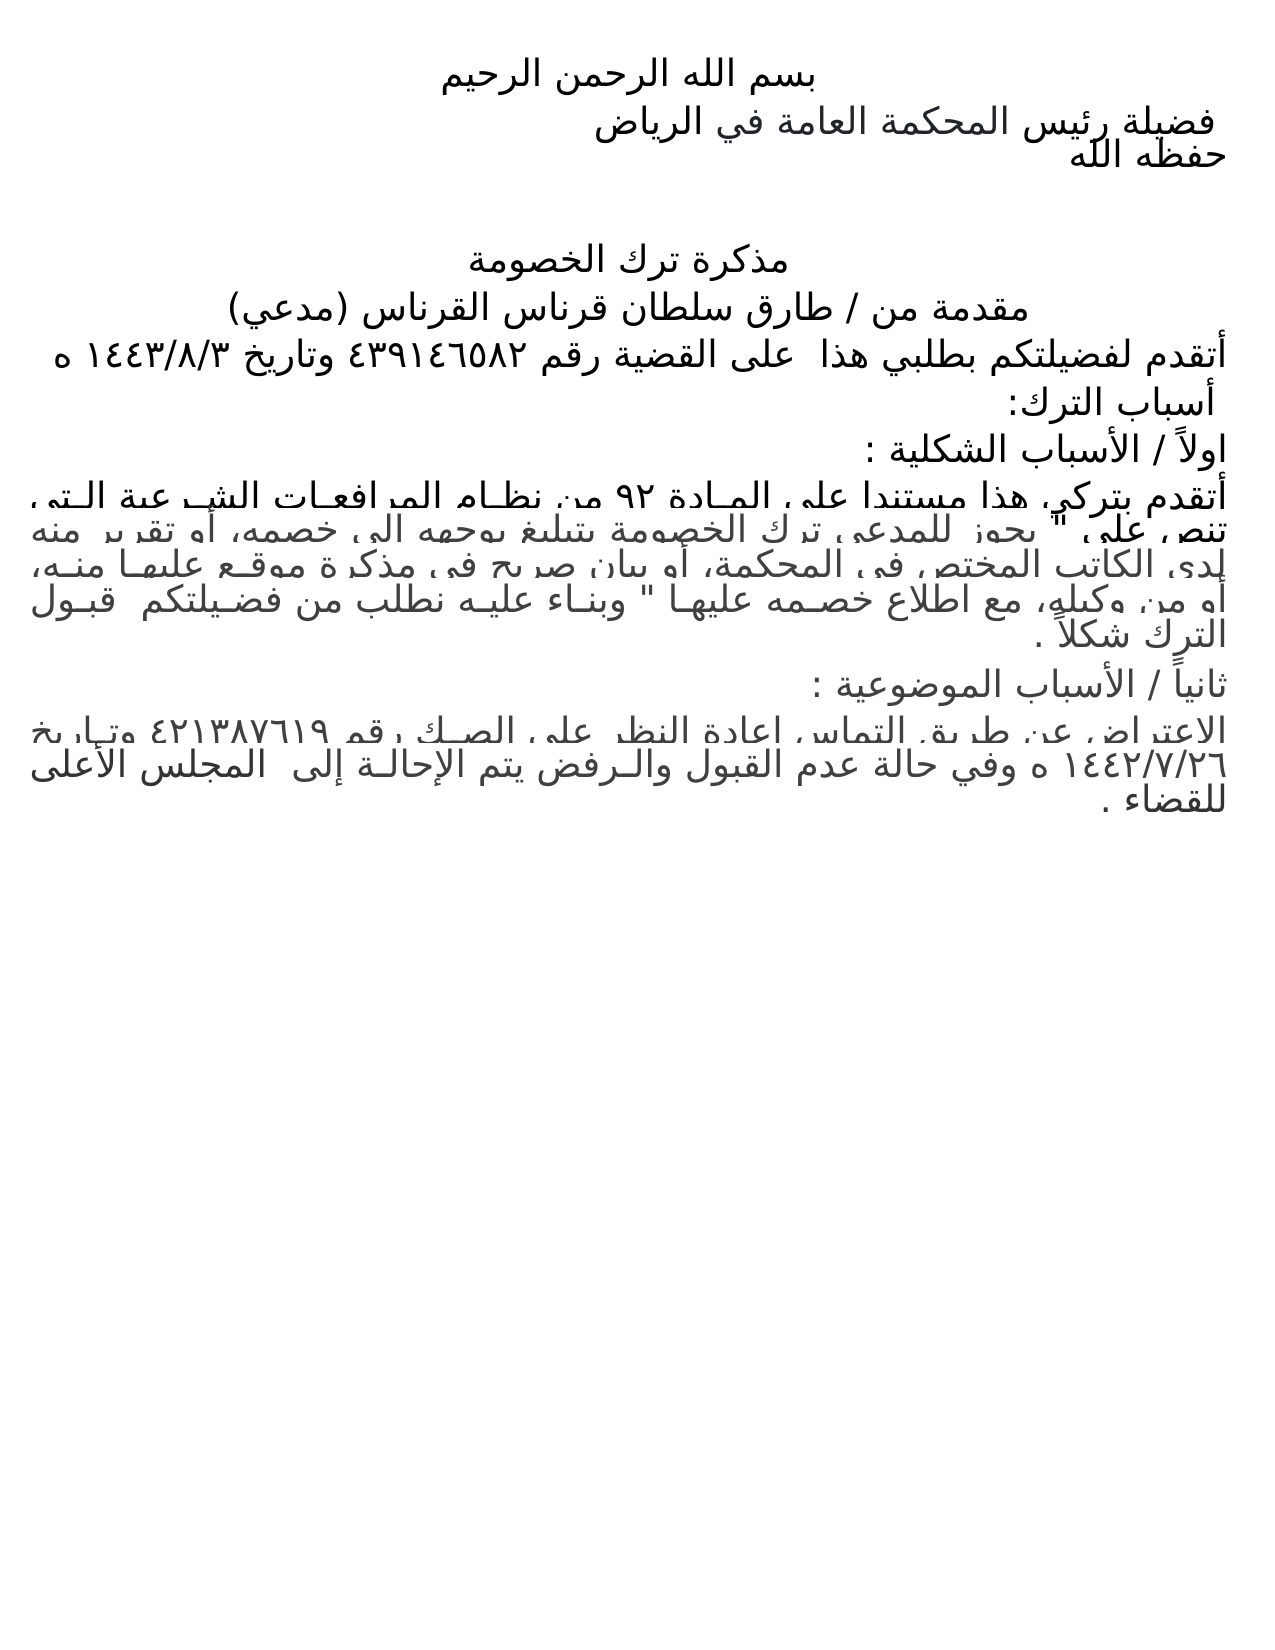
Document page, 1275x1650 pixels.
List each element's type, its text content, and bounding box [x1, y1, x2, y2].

text بسم الله الرحمن الرحيم [634, 59, 1228, 94]
text ثانياً / الأسباب الموضوعية : [951, 669, 1228, 704]
text مذكرة ترك الخصومة [29, 245, 589, 280]
text مذكرة ترك الخصومة [517, 245, 744, 280]
text مذكرة ترك الخصومة [718, 245, 1228, 280]
text بسم الله الرحمن الرحيم [506, 59, 653, 94]
text أتقدم بتركي هذا مستندا على المادة ٩٢ من نظام المرافعات الشرعية التي تنص على " يجوز للمدعي ترك الخصومة بتبليغ يوجهه إلى خصمه، أو تقرير منه لدى الكاتب المختص في المحكمة، أو بيان صريح في مذكرة موقع عليها منه، أو من وكيله، مع اطلاع خصمه عليها " وبناء عليه نطلب من فضيلتكم قبول الترك شكلاً . [29, 482, 1228, 657]
text اولاً / الأسباب الشكلية : [29, 434, 1228, 469]
text أسباب الترك: [29, 387, 1087, 422]
text أتقدم لفضيلتكم بطلبي هذا على القضية رقم ٤٣٩١٤٦٥٨٢ وتاريخ ١٤٤٣/٨/٣ ه [29, 340, 1027, 374]
text فضيلة رئيس المحكمة العامة في الرياض حفظه الله [29, 106, 1228, 176]
text ثانياً / الأسباب الموضوعية : [29, 669, 986, 704]
text أسباب الترك: [1059, 387, 1228, 422]
text أتقدم لفضيلتكم بطلبي هذا على القضية رقم ٤٣٩١٤٦٥٨٢ وتاريخ ١٤٤٣/٨/٣ ه [995, 340, 1228, 374]
text مقدمة من / طارق سلطان قرناس القرناس (مدعي) [438, 292, 1228, 327]
text مقدمة من / طارق سلطان قرناس القرناس (مدعي) [29, 292, 473, 327]
text أتقدم لفضيلتكم بطلبي هذا على القضية رقم ٤٣٩١٤٦٥٨٢ وتاريخ ١٤٤٣/٨/٣ ه [1054, 340, 1126, 364]
text بسم الله الرحمن الرحيم [29, 59, 525, 94]
text الاعتراض عن طريق التماس إعادة النظر على الصك رقم ٤٢١٣٨٧٦١٩ وتاريخ ١٤٤٢/٧/٢٦ ه وفي حالة عدم القبول والرفض يتم الإحالة إلى المجلس الأعلى للقضاء . [29, 717, 1228, 822]
